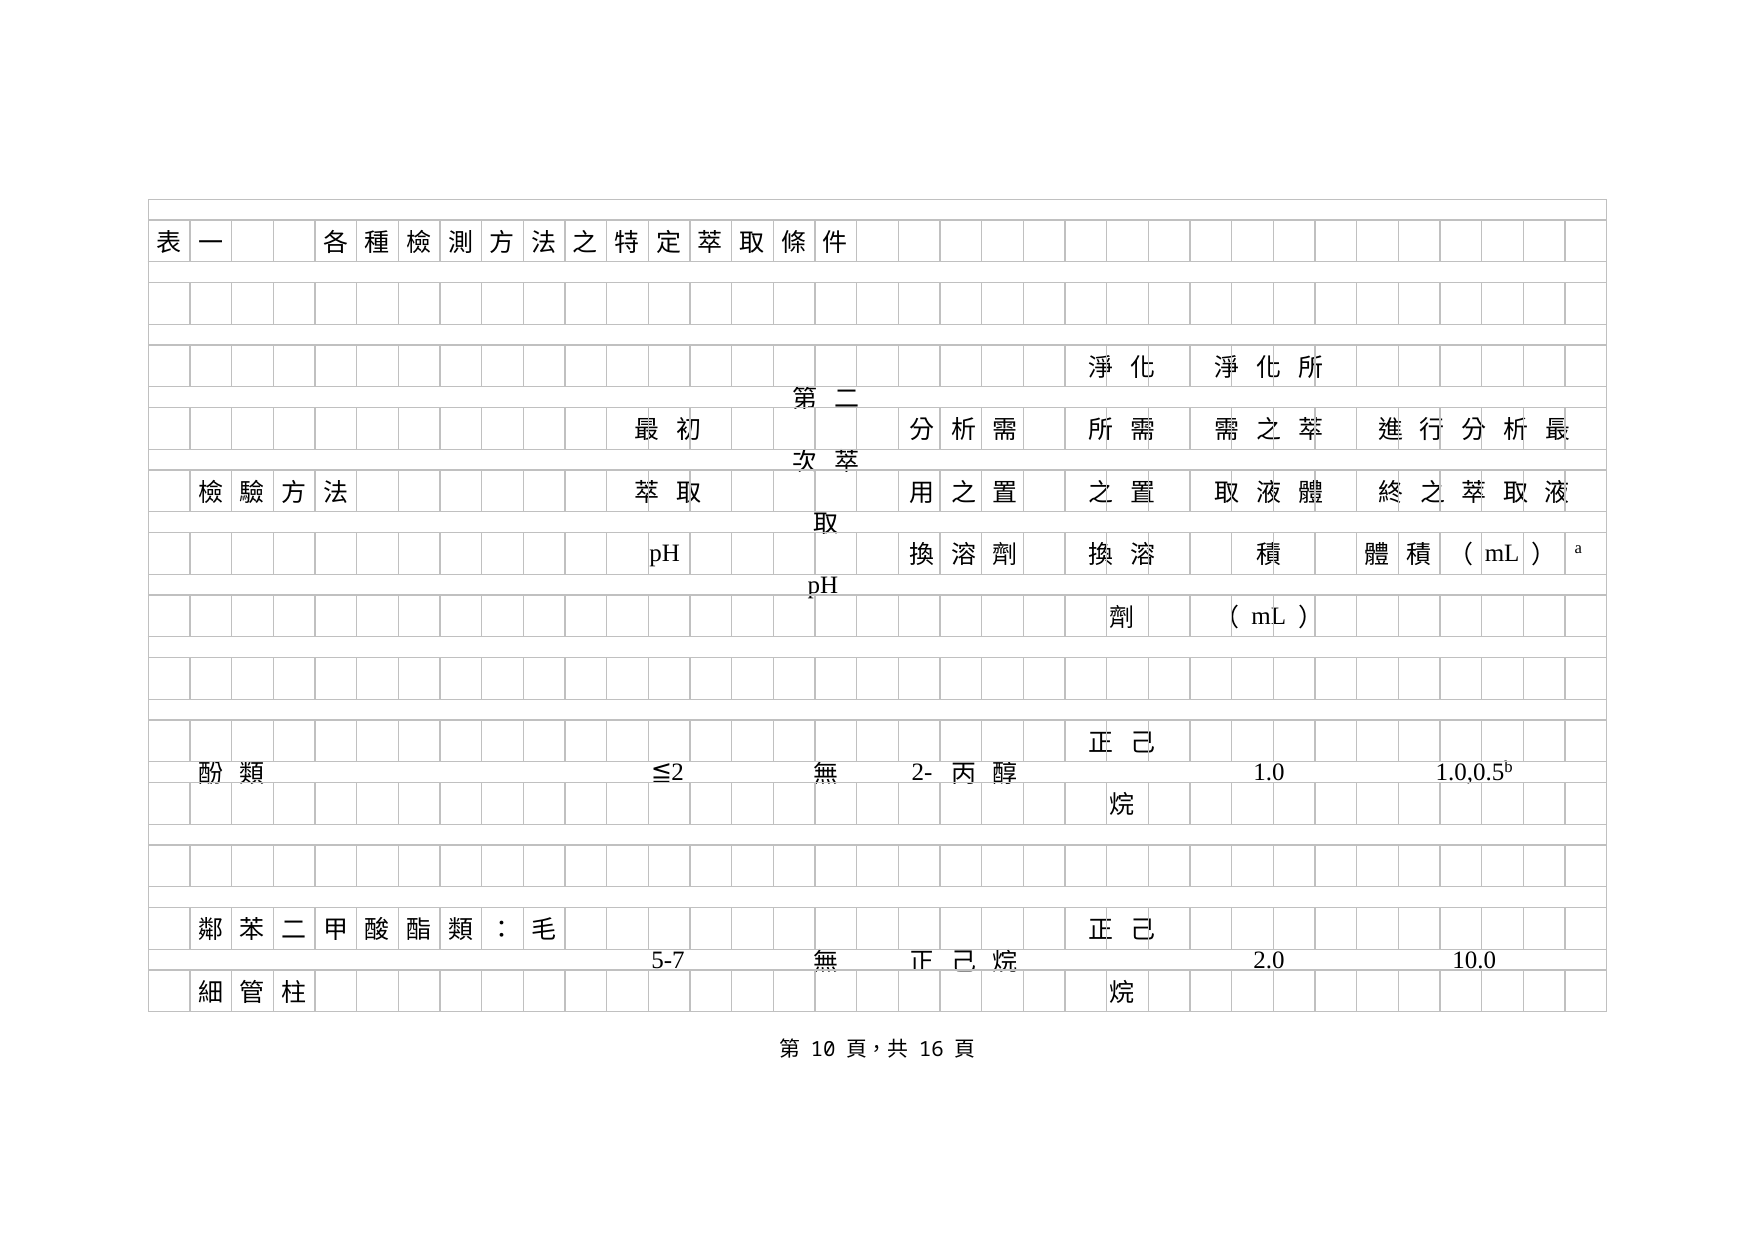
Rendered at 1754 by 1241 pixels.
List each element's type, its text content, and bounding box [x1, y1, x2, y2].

table_header [441, 346, 481, 386]
table_header 第二次萃取 pH [857, 283, 881, 324]
table_header [881, 596, 898, 636]
table_cell 酚類 [524, 721, 564, 761]
table_cell [1524, 971, 1564, 1011]
table_cell [599, 908, 606, 949]
table_header [899, 346, 939, 386]
table_cell [599, 658, 606, 699]
table_cell 類 [441, 908, 481, 949]
table_cell 正己烷 [1024, 908, 1031, 949]
text [1149, 221, 1189, 261]
table_header [232, 346, 273, 386]
table_header [357, 596, 398, 636]
table_header [482, 533, 523, 574]
table_cell 酚類 [566, 783, 599, 824]
table_header 進行分析最終之萃取液體積（mL）a [1566, 283, 1593, 324]
table_header 淨化所需之置換溶劑 [1066, 283, 1106, 324]
table_header 進行分析最終之萃取液體積（mL）a [1349, 512, 1593, 532]
table_header 進行分析最終之萃取液體積（mL）a [1349, 325, 1593, 344]
table_header 淨化所需之置換溶劑 [1031, 512, 1181, 532]
table_header 進行分析最終之萃取液體積（mL）a [1524, 408, 1564, 449]
table_header 最初萃取 pH [649, 596, 689, 636]
text [899, 221, 939, 261]
table_cell [774, 846, 814, 886]
text 之 [566, 221, 606, 261]
table_header 進行分析最終之萃取液體積（mL）a [1399, 283, 1439, 324]
table_header 淨化所需之萃取液體積（mL） [1232, 533, 1273, 574]
table_cell [566, 908, 599, 949]
table_header 最初萃取 pH [599, 533, 606, 574]
table_cell ≦2 [599, 762, 731, 782]
table_header 第二次萃取 pH [731, 575, 881, 594]
table_cell 2-丙醇 [982, 658, 1023, 699]
table_header 淨化所需之萃取液體積（mL） [1181, 512, 1349, 532]
table_cell 正己烷 [1024, 846, 1031, 886]
table_header 淨化所需之萃取液體積（mL） [1181, 450, 1349, 469]
table_header [881, 533, 898, 574]
table_header 進行分析最終之萃取液體積（mL）a [1349, 450, 1593, 469]
table_header 淨化所需之萃取液體積（mL） [1191, 596, 1231, 636]
table_header 淨化所需之置換溶劑 [1031, 471, 1064, 511]
table_header 第二次萃取 pH [731, 262, 881, 282]
text 各 [316, 221, 356, 261]
table_cell 酚類 [212, 762, 245, 782]
table_header [316, 346, 356, 386]
table_header 淨化所需之萃取液體積（mL） [1316, 346, 1349, 386]
table_cell [1274, 721, 1314, 761]
table_header 進行分析最終之萃取液體積（mL）a [1482, 283, 1523, 324]
table_header 進行分析最終之萃取液體積（mL）a [1482, 533, 1523, 574]
table_header [482, 283, 523, 324]
table_header 進行分析最終之萃取液體積（mL）a [1482, 596, 1523, 636]
table_cell 正己烷 [1031, 887, 1181, 907]
table_header 進行分析最終之萃取液體積（mL）a [1441, 408, 1481, 449]
table_cell 酚類 [482, 721, 523, 761]
table_header [191, 408, 231, 449]
table_header [441, 596, 481, 636]
table_header 最初萃取 pH [649, 471, 689, 511]
table_cell [1524, 908, 1564, 949]
table_cell [691, 846, 731, 886]
table_cell 2.0 [1181, 950, 1349, 969]
table_header [316, 596, 356, 636]
table_header 進行分析最終之萃取液體積（mL）a [1566, 596, 1593, 636]
table_cell 正己烷 [881, 825, 1031, 844]
table_header [566, 533, 599, 574]
table_cell 正己烷 [982, 908, 1023, 949]
table_cell 酚類 [206, 762, 214, 782]
table_cell [1566, 721, 1593, 761]
table_cell 2-丙醇 [982, 721, 1023, 761]
table_header 淨化所需之置換溶劑 [1149, 283, 1181, 324]
table_cell [524, 971, 564, 1011]
table_header 進行分析最終之萃取液體積（mL）a [1482, 408, 1523, 449]
table_header 劑 [982, 533, 1023, 574]
table_header 淨化所需之萃取液體積（mL） [1274, 408, 1314, 449]
table_header [1024, 533, 1031, 574]
table_cell 正己烷 [1066, 783, 1106, 824]
table_header 第二次萃取 pH [774, 283, 814, 324]
table_cell 酯 [399, 908, 439, 949]
table_header 第二次萃取 pH [774, 346, 814, 386]
table_cell 正己烷 [1031, 908, 1064, 949]
table_cell 2-丙醇 [941, 721, 981, 761]
table_header [941, 346, 981, 386]
table_cell [1191, 971, 1231, 1011]
table_header 進行分析最終之萃取液體積（mL）a [1524, 346, 1564, 386]
table_header 換 [899, 533, 939, 574]
table_header [191, 283, 231, 324]
table_cell [1316, 721, 1349, 761]
table_cell [1482, 846, 1523, 886]
table_cell [691, 908, 731, 949]
table_header 淨化所需之萃取液體積（mL） [1316, 471, 1349, 511]
table_cell [1524, 658, 1564, 699]
table_cell 無 [731, 950, 881, 969]
table_cell 正己烷 [1031, 783, 1064, 824]
table_cell 正己烷 [1031, 637, 1181, 657]
table_cell 無 [732, 658, 773, 699]
table_cell [607, 658, 648, 699]
table_header 最初萃取 pH [607, 471, 648, 511]
table_header 第二次萃取 pH [857, 408, 881, 449]
table_cell [316, 846, 356, 886]
table_cell 毛 [524, 908, 564, 949]
table_header [482, 408, 523, 449]
table_header [357, 533, 398, 574]
table_header 淨化所需之萃取液體積（mL） [1316, 408, 1349, 449]
table_header [1024, 283, 1031, 324]
text 法 [524, 221, 564, 261]
table_header 進行分析最終之萃取液體積（mL）a [1357, 471, 1398, 511]
table_cell 正己烷 [881, 971, 898, 1011]
table_header 最初萃取 pH [599, 346, 606, 386]
table_header [1024, 471, 1031, 511]
table_header [149, 408, 189, 449]
table_header 最初萃取 pH [691, 408, 731, 449]
table_cell [691, 971, 731, 1011]
table_cell [1482, 971, 1523, 1011]
table_header 進行分析最終之萃取液體積（mL）a [1441, 596, 1481, 636]
table_header 第二次萃取 pH [774, 408, 814, 449]
table_cell [1274, 783, 1314, 824]
table_cell [1566, 783, 1593, 824]
table_header 第二次萃取 pH [731, 387, 881, 407]
table_cell [1399, 721, 1439, 761]
table_header 需 [982, 408, 1023, 449]
table_cell [1566, 908, 1593, 949]
table_cell 酚類 [316, 783, 356, 824]
table_cell [816, 846, 856, 886]
table_header 淨化所需之置換溶劑 [1031, 387, 1181, 407]
table_cell 酚類 [149, 721, 189, 761]
table_cell [649, 721, 689, 761]
table_cell [1232, 783, 1273, 824]
table_header 第二次萃取 pH [857, 346, 881, 386]
table_header [982, 596, 1023, 636]
table_cell ： [482, 908, 523, 949]
table_cell 正己烷 [1136, 928, 1148, 938]
table_header [881, 512, 1031, 532]
table_header 最初萃取 pH [607, 283, 648, 324]
table_header 進行分析最終之萃取液體積（mL）a [1349, 387, 1593, 407]
table_header 最初萃取 pH [599, 325, 731, 344]
table_header [482, 596, 523, 636]
table_cell 10.0 [1349, 950, 1593, 969]
table_header [316, 283, 356, 324]
table_cell 無 [816, 783, 856, 824]
table_header 淨化所需之萃取液體積（mL） [1181, 575, 1349, 594]
table_header 淨化所需之萃取液體積（mL） [1274, 283, 1314, 324]
table_cell [732, 908, 773, 949]
table_cell [399, 971, 439, 1011]
text [982, 221, 1023, 261]
table_cell 酚類 [316, 721, 356, 761]
table_cell [1191, 658, 1231, 699]
table_cell [1181, 700, 1349, 719]
table_header 進行分析最終之萃取液體積（mL）a [1357, 596, 1398, 636]
table_header 進行分析最終之萃取液體積（mL）a [1399, 346, 1439, 386]
table_cell 正己烷 [1066, 908, 1106, 949]
table_cell [1349, 908, 1356, 949]
table_header 淨化所需之萃取液體積（mL） [1274, 346, 1314, 386]
table_cell 正己烷 [1066, 658, 1106, 699]
table_header [149, 262, 599, 282]
table_cell [1357, 908, 1398, 949]
table_cell 正己烷 [1107, 846, 1148, 886]
table_cell 柱 [274, 971, 314, 1011]
table_cell [816, 908, 856, 949]
table_header 分 [899, 408, 939, 449]
table_cell [232, 846, 273, 886]
table_cell 正己烷 [982, 971, 1023, 1011]
table_header 最初萃取 pH [599, 408, 606, 449]
table_header 淨化所需之萃取液體積（mL） [1181, 471, 1189, 511]
table_header [274, 283, 314, 324]
table_cell 1.0 [1181, 762, 1349, 782]
table_cell 正己烷 [1107, 908, 1148, 949]
table_cell [649, 908, 689, 949]
table_cell [441, 846, 481, 886]
table_cell 酚類 [482, 658, 523, 699]
table_header 進行分析最終之萃取液體積（mL）a [1441, 471, 1481, 511]
table_header 淨化所需之萃取液體積（mL） [1274, 533, 1314, 574]
table_header 淨化所需之萃取液體積（mL） [1191, 283, 1231, 324]
table_cell [607, 908, 648, 949]
table_cell 無 [732, 721, 773, 761]
table_cell 酚類 [149, 783, 189, 824]
table_header 進行分析最終之萃取液體積（mL）a [1349, 262, 1593, 282]
table_header 第二次萃取 pH [774, 471, 814, 511]
text [1566, 221, 1606, 261]
table_cell [731, 825, 881, 844]
table_header [524, 283, 564, 324]
text 一 [191, 221, 231, 261]
table_cell [524, 846, 564, 886]
table_header [881, 450, 1031, 469]
table_cell [482, 846, 523, 886]
table_cell [149, 825, 599, 844]
table_header 第二次萃取 pH [816, 471, 856, 511]
table_cell [1181, 637, 1349, 657]
table_cell 酚類 [441, 658, 481, 699]
table_cell [1357, 846, 1398, 886]
table_header 淨化所需之置換溶劑 [1031, 450, 1181, 469]
table_header 進行分析最終之萃取液體積（mL）a [1399, 596, 1439, 636]
table_header 進行分析最終之萃取液體積（mL）a [1482, 346, 1523, 386]
table_cell 正己烷 [1031, 721, 1064, 761]
table_header [357, 346, 398, 386]
table_cell 酚類 [232, 721, 273, 761]
table_header [982, 346, 1023, 386]
table_header 淨化所需之萃取液體積（mL） [1232, 408, 1273, 449]
table_cell [1191, 721, 1231, 761]
table_header [566, 596, 599, 636]
table_header 第二次萃取 pH [731, 512, 881, 532]
table_header 溶 [941, 533, 981, 574]
table_cell [1349, 721, 1356, 761]
table_cell 無 [731, 762, 881, 782]
table_cell [1181, 846, 1189, 886]
table_cell [1441, 658, 1481, 699]
table_header 最初萃取 pH [599, 512, 731, 532]
table_header 淨化所需之萃取液體積（mL） [1232, 596, 1273, 636]
text [1482, 221, 1523, 261]
table_cell 正己烷 [899, 971, 939, 1011]
table_cell 酚類 [246, 762, 599, 782]
text [1399, 221, 1439, 261]
table_cell 正己烷 [1149, 721, 1181, 761]
table_header 檢 [191, 471, 231, 511]
table_header 最初萃取 pH [607, 346, 648, 386]
table_header [149, 512, 599, 532]
text 萃 [691, 221, 731, 261]
table_cell [607, 971, 648, 1011]
table_cell 甲 [316, 908, 356, 949]
table_cell [649, 846, 689, 886]
table_cell 正己烷 [1149, 846, 1181, 886]
table_header 淨化所需之置換溶劑 [1031, 325, 1181, 344]
table_header [1024, 596, 1031, 636]
table_cell [1482, 908, 1523, 949]
table_header [149, 283, 189, 324]
table_header 進行分析最終之萃取液體積（mL）a [1566, 471, 1593, 511]
table_header [149, 346, 189, 386]
table_header 最初萃取 pH [649, 533, 689, 574]
table_cell [399, 846, 439, 886]
table_header 最初萃取 pH [691, 471, 731, 511]
table_cell 正己烷 [1024, 971, 1031, 1011]
table_header [191, 596, 231, 636]
table_cell [1181, 887, 1349, 907]
table_header [149, 533, 189, 574]
table_cell [1566, 971, 1593, 1011]
table_cell 二 [274, 908, 314, 949]
table_header [232, 283, 273, 324]
table_header [441, 471, 481, 511]
table_cell 正己烷 [1066, 971, 1106, 1011]
table_header [149, 575, 599, 594]
table_cell [1349, 637, 1593, 657]
table_header 進行分析最終之萃取液體積（mL）a [1566, 408, 1593, 449]
table_cell [1441, 783, 1481, 824]
table_cell 酚類 [274, 783, 314, 824]
table_header 淨化所需之置換溶劑 [1066, 471, 1106, 511]
table_cell [1181, 971, 1189, 1011]
table_cell 正己烷 [941, 971, 981, 1011]
table_cell [149, 846, 189, 886]
table_cell [1191, 908, 1231, 949]
table_header 第二次萃取 pH [816, 283, 856, 324]
table_header 置 [982, 471, 1023, 511]
table_cell [1441, 908, 1481, 949]
table_header 最初萃取 pH [649, 346, 689, 386]
table_cell 酚類 [149, 762, 202, 782]
table_cell 正己烷 [1031, 846, 1064, 886]
table_cell [607, 783, 648, 824]
table_header [232, 596, 273, 636]
table_header 進行分析最終之萃取液體積（mL）a [1399, 408, 1439, 449]
table_cell 2-丙醇 [982, 783, 1023, 824]
table_header [149, 450, 599, 469]
table_cell 正己烷 [1031, 762, 1181, 782]
table_cell 無 [732, 783, 773, 824]
text [1232, 221, 1273, 261]
table_cell [732, 846, 773, 886]
table_header 淨化所需之置換溶劑 [1031, 262, 1181, 282]
table_header [482, 471, 523, 511]
text [149, 200, 1606, 219]
table_cell 酚類 [191, 783, 231, 824]
table_header 第二次萃取 pH [816, 408, 856, 449]
table_cell [1316, 908, 1349, 949]
table_header 第二次萃取 pH [732, 533, 773, 574]
table_header [524, 408, 564, 449]
table_cell [1357, 658, 1398, 699]
table_header [399, 283, 439, 324]
table_cell 正己烷 [1149, 783, 1181, 824]
table_cell [1399, 783, 1439, 824]
table_cell 2-丙醇 [1024, 658, 1031, 699]
table_cell 2-丙醇 [899, 783, 939, 824]
table_cell [649, 658, 689, 699]
table_cell 酚類 [524, 658, 564, 699]
table_cell [1399, 846, 1439, 886]
table_cell [1316, 846, 1349, 886]
table_header 最初萃取 pH [599, 450, 731, 469]
table_cell [816, 971, 856, 1011]
table_header 進行分析最終之萃取液體積（mL）a [1357, 533, 1398, 574]
table_header 進行分析最終之萃取液體積（mL）a [1566, 346, 1593, 386]
table_cell 正己烷 [1107, 721, 1148, 761]
table_header 第二次萃取 pH [732, 471, 773, 511]
table_cell [1399, 658, 1439, 699]
table_cell 正己烷 [1031, 658, 1064, 699]
table_cell [649, 783, 689, 824]
table_cell 正己烷 [1149, 908, 1181, 949]
table_header 進行分析最終之萃取液體積（mL）a [1399, 533, 1439, 574]
table_cell 正己烷 [881, 950, 970, 969]
table_header 進行分析最終之萃取液體積（mL）a [1524, 596, 1564, 636]
table_cell [1566, 658, 1593, 699]
table_cell [1232, 721, 1273, 761]
table_cell [1524, 846, 1564, 886]
table_cell 正己烷 [1031, 950, 1181, 969]
table_header 最初萃取 pH [691, 596, 731, 636]
table_cell [1441, 846, 1481, 886]
table_cell [1191, 846, 1231, 886]
table_cell [149, 971, 189, 1011]
table_cell [1349, 825, 1593, 844]
table_header 淨化所需之置換溶劑 [1107, 471, 1148, 511]
table_header [899, 283, 939, 324]
table_header 第二次萃取 pH [816, 533, 856, 574]
text [1316, 221, 1356, 261]
table_header [566, 408, 599, 449]
table_header 淨化所需之置換溶劑 [1031, 533, 1064, 574]
table_header 淨化所需之置換溶劑 [1107, 408, 1148, 449]
table_header [482, 346, 523, 386]
table_cell [566, 971, 599, 1011]
table_cell 1.0,0.5b [1349, 762, 1593, 782]
table_header 進行分析最終之萃取液體積（mL）a [1349, 575, 1593, 594]
table_header 淨化所需之萃取液體積（mL） [1191, 533, 1231, 574]
table_cell [1349, 700, 1593, 719]
table_header 第二次萃取 pH [732, 346, 773, 386]
table_header [1024, 346, 1031, 386]
table_cell [566, 846, 599, 886]
table_header 淨化所需之置換溶劑 [1149, 533, 1181, 574]
table_cell [691, 658, 731, 699]
table_header 進行分析最終之萃取液體積（mL）a [1524, 283, 1564, 324]
table_cell [1349, 783, 1356, 824]
table_header 淨化所需之萃取液體積（mL） [1181, 408, 1189, 449]
text [941, 221, 981, 261]
table_cell 正己烷 [996, 950, 1031, 969]
table_cell [599, 783, 606, 824]
table_header [881, 408, 898, 449]
table_cell 酚類 [566, 721, 599, 761]
table_header [274, 346, 314, 386]
table_header 最初萃取 pH [607, 533, 648, 574]
table_cell [857, 908, 881, 949]
table_header 淨化所需之萃取液體積（mL） [1191, 471, 1231, 511]
table_header [982, 283, 1023, 324]
table_cell 酚類 [232, 658, 273, 699]
table_header [881, 471, 898, 511]
table_cell 酚類 [274, 721, 314, 761]
table_cell 鄰 [191, 908, 231, 949]
table_header [524, 346, 564, 386]
table_cell 正己烷 [957, 950, 997, 969]
table_header 淨化所需之置換溶劑 [1107, 346, 1148, 386]
table_header 淨化所需之萃取液體積（mL） [1274, 596, 1314, 636]
table_header [899, 596, 939, 636]
text [1107, 221, 1148, 261]
table_cell 正己烷 [982, 846, 1023, 886]
table_header 進行分析最終之萃取液體積（mL）a [1441, 346, 1481, 386]
table_header 進行分析最終之萃取液體積（mL）a [1441, 283, 1481, 324]
table_header 第二次萃取 pH [732, 408, 773, 449]
table_header 淨化所需之置換溶劑 [1031, 346, 1064, 386]
table_header [566, 471, 599, 511]
text 取 [732, 221, 773, 261]
table_header 淨化所需之置換溶劑 [1066, 596, 1106, 636]
table_header [566, 346, 599, 386]
table_header 淨化所需之置換溶劑 [1031, 283, 1064, 324]
table_header 進行分析最終之萃取液體積（mL）a [1399, 471, 1439, 511]
table_cell [1316, 783, 1349, 824]
text 種 [357, 221, 398, 261]
table_cell [191, 846, 231, 886]
table_cell 2-丙醇 [941, 658, 981, 699]
table_header 淨化所需之萃取液體積（mL） [1181, 283, 1189, 324]
table_cell [599, 825, 731, 844]
table_cell 酚類 [441, 783, 481, 824]
table_cell [149, 887, 599, 907]
table_cell 酚類 [399, 658, 439, 699]
table_header [941, 283, 981, 324]
table_header 淨化所需之置換溶劑 [1149, 596, 1181, 636]
table_cell 無 [731, 637, 881, 657]
table_header [191, 533, 231, 574]
table_cell [774, 908, 814, 949]
table_header 淨化所需之置換溶劑 [1031, 596, 1064, 636]
table_cell [599, 887, 731, 907]
table_header 淨化所需之置換溶劑 [1066, 533, 1106, 574]
table_header 第二次萃取 pH [816, 346, 856, 386]
table_header 進行分析最終之萃取液體積（mL）a [1482, 471, 1523, 511]
table_cell 細 [191, 971, 231, 1011]
table_cell 正己烷 [1066, 846, 1106, 886]
table_header 淨化所需之萃取液體積（mL） [1274, 471, 1314, 511]
table_cell [1399, 908, 1439, 949]
table_header [399, 346, 439, 386]
table_cell [1482, 783, 1523, 824]
table_header [149, 471, 189, 511]
table_cell [732, 971, 773, 1011]
table_cell 2-丙醇 [1024, 783, 1031, 824]
table_header 第二次萃取 pH [857, 471, 881, 511]
table_cell 無 [774, 783, 814, 824]
table_cell 正己烷 [1066, 721, 1106, 761]
table_header [441, 283, 481, 324]
table_cell 酚類 [149, 658, 189, 699]
table_cell [691, 783, 731, 824]
table_cell 2-丙醇 [881, 700, 1031, 719]
table_cell 正己烷 [1031, 971, 1064, 1011]
table_header 最初萃取 pH [691, 283, 731, 324]
table_cell 酚類 [524, 783, 564, 824]
table_header 用 [899, 471, 939, 511]
table_header 驗 [232, 471, 273, 511]
table_header 淨化所需之置換溶劑 [1031, 575, 1181, 594]
table_header [316, 408, 356, 449]
table_cell [1524, 783, 1564, 824]
table_header [399, 471, 439, 511]
table_cell 酚類 [357, 658, 398, 699]
table_header [566, 283, 599, 324]
table_header 淨化所需之萃取液體積（mL） [1232, 346, 1273, 386]
table_header 淨化所需之萃取液體積（mL） [1191, 346, 1231, 386]
text 條 [774, 221, 814, 261]
table_header 淨化所需之萃取液體積（mL） [1316, 283, 1349, 324]
table_cell 酚類 [191, 721, 231, 761]
table_cell [1181, 658, 1189, 699]
table_header 淨化所需之置換溶劑 [1066, 408, 1106, 449]
text [1066, 221, 1106, 261]
table_header [1024, 408, 1031, 449]
table_header 最初萃取 pH [599, 471, 606, 511]
table_cell 苯 [232, 908, 273, 949]
table_header 淨化所需之置換溶劑 [1149, 471, 1181, 511]
table_cell 正己烷 [899, 846, 939, 886]
table_header 最初萃取 pH [691, 346, 731, 386]
table_header [881, 387, 1031, 407]
table_cell [1316, 658, 1349, 699]
table_cell [599, 971, 606, 1011]
table_header 最初萃取 pH [599, 596, 606, 636]
table_header 第二次萃取 pH [774, 533, 814, 574]
table_cell 酸 [357, 908, 398, 949]
table_cell [1349, 887, 1593, 907]
table_cell [1274, 846, 1314, 886]
table_cell 無 [774, 721, 814, 761]
table_cell [1232, 971, 1273, 1011]
table_cell [1181, 825, 1349, 844]
table_header 進行分析最終之萃取液體積（mL）a [1524, 471, 1564, 511]
table_header 淨化所需之萃取液體積（mL） [1181, 325, 1349, 344]
table_header 第二次萃取 pH [774, 596, 814, 636]
table_cell 酚類 [399, 783, 439, 824]
table_cell 2-丙醇 [1000, 762, 1031, 782]
table_header 淨化所需之萃取液體積（mL） [1316, 533, 1349, 574]
table_cell [1482, 721, 1523, 761]
table_cell [316, 971, 356, 1011]
text [232, 221, 273, 261]
table_header 最初萃取 pH [599, 387, 731, 407]
table_cell [1441, 971, 1481, 1011]
table_cell 無 [857, 658, 881, 699]
table_cell 2-丙醇 [881, 637, 1031, 657]
table_cell [357, 846, 398, 886]
text [1441, 221, 1481, 261]
table_header [191, 346, 231, 386]
text [1274, 221, 1314, 261]
table_cell [149, 908, 189, 949]
table_cell 酚類 [357, 721, 398, 761]
table_cell [1441, 721, 1481, 761]
table_header [357, 283, 398, 324]
table_header 最初萃取 pH [599, 283, 606, 324]
table_cell 正己烷 [1107, 658, 1148, 699]
table_header [274, 596, 314, 636]
table_cell 正己烷 [899, 908, 939, 949]
table_cell [149, 950, 599, 969]
table_cell 正己烷 [1031, 825, 1181, 844]
table_header [524, 533, 564, 574]
table_cell 無 [816, 658, 856, 699]
table_header [149, 596, 189, 636]
table_cell [1349, 971, 1356, 1011]
table_header 淨化所需之萃取液體積（mL） [1316, 596, 1349, 636]
table_header 進行分析最終之萃取液體積（mL）a [1357, 283, 1398, 324]
table_header [524, 596, 564, 636]
table_cell 正己烷 [881, 908, 898, 949]
table_cell 正己烷 [941, 846, 981, 886]
table_cell [274, 846, 314, 886]
table_cell 酚類 [213, 773, 219, 782]
table_cell 2-丙醇 [899, 658, 939, 699]
table_header 方 [274, 471, 314, 511]
table_cell 無 [857, 783, 881, 824]
table_cell [1399, 971, 1439, 1011]
table_header 進行分析最終之萃取液體積（mL）a [1357, 408, 1398, 449]
table_header [881, 283, 898, 324]
table_header 淨化所需之置換溶劑 [1066, 346, 1106, 386]
table_header [149, 387, 599, 407]
text [274, 221, 314, 261]
table_header 法 [316, 471, 356, 511]
table_cell 酚類 [201, 769, 208, 781]
table_header 淨化所需之萃取液體積（mL） [1232, 471, 1273, 511]
table_header [232, 533, 273, 574]
table_cell [1181, 908, 1189, 949]
text 定 [649, 221, 689, 261]
table_header 進行分析最終之萃取液體積（mL）a [1524, 533, 1564, 574]
table_cell [357, 971, 398, 1011]
table_header 第二次萃取 pH [816, 596, 856, 636]
table_cell 2-丙醇 [1024, 721, 1031, 761]
table_header 淨化所需之萃取液體積（mL） [1181, 346, 1189, 386]
table_cell [1181, 721, 1189, 761]
table_header 最初萃取 pH [607, 596, 648, 636]
table_header [881, 575, 1031, 594]
table_cell 2-丙醇 [941, 783, 981, 824]
table_header 淨化所需之萃取液體積（mL） [1181, 596, 1189, 636]
table_header 淨化所需之置換溶劑 [1031, 408, 1064, 449]
table_cell [649, 971, 689, 1011]
table_cell [857, 846, 881, 886]
table_cell [1232, 908, 1273, 949]
table_cell [1357, 971, 1398, 1011]
table_cell 酚類 [191, 658, 231, 699]
table_header 第二次萃取 pH [857, 533, 881, 574]
table_header 第二次萃取 pH [731, 325, 881, 344]
table_header 淨化所需之萃取液體積（mL） [1181, 262, 1349, 282]
table_cell [1566, 846, 1593, 886]
table_header [274, 408, 314, 449]
table_cell 正己烷 [1149, 971, 1181, 1011]
table_header 最初萃取 pH [649, 408, 689, 449]
table_cell 正己烷 [1149, 658, 1181, 699]
table_cell [1357, 721, 1398, 761]
table_cell 酚類 [274, 658, 314, 699]
table_cell 正己烷 [1136, 741, 1148, 751]
table_header 第二次萃取 pH [731, 450, 881, 469]
table_cell [1274, 908, 1314, 949]
table_cell 2-丙醇 [956, 770, 972, 782]
table_header 析 [941, 408, 981, 449]
text [1024, 221, 1064, 261]
text [1357, 221, 1398, 261]
table_cell 酚類 [441, 721, 481, 761]
table_header 淨化所需之置換溶劑 [1107, 533, 1148, 574]
table_cell [1274, 971, 1314, 1011]
table_header 最初萃取 pH [607, 408, 648, 449]
table_cell [691, 721, 731, 761]
table_header [941, 596, 981, 636]
table_cell 5-7 [599, 950, 731, 969]
table_cell [599, 700, 731, 719]
table_header [881, 262, 1031, 282]
table_header [357, 408, 398, 449]
table_cell [774, 971, 814, 1011]
table_cell 2-丙醇 [881, 658, 898, 699]
table_cell [857, 971, 881, 1011]
table_header 進行分析最終之萃取液體積（mL）a [1441, 533, 1481, 574]
table_header 第二次萃取 pH [732, 283, 773, 324]
table_cell 正己烷 [881, 846, 898, 886]
table_cell 無 [816, 721, 856, 761]
table_cell 管 [232, 971, 273, 1011]
table_cell 無 [774, 658, 814, 699]
table_cell [1274, 658, 1314, 699]
table_cell [1524, 721, 1564, 761]
table_header 之 [941, 471, 981, 511]
table_header [232, 408, 273, 449]
table_header [357, 471, 398, 511]
table_cell [1232, 658, 1273, 699]
table_header 最初萃取 pH [649, 283, 689, 324]
table_cell [607, 721, 648, 761]
table_header 淨化所需之萃取液體積（mL） [1232, 283, 1273, 324]
table_header 第二次萃取 pH [857, 596, 881, 636]
table_cell 酚類 [149, 700, 599, 719]
text 特 [607, 221, 648, 261]
table_cell 正己烷 [881, 887, 1031, 907]
table_cell 2-丙醇 [881, 721, 898, 761]
table_cell [1191, 783, 1231, 824]
table_cell [599, 721, 606, 761]
text 表 [149, 221, 189, 261]
table_header [881, 346, 898, 386]
table_cell [599, 846, 606, 886]
table_cell 酚類 [566, 658, 599, 699]
table_cell [482, 971, 523, 1011]
table_header [316, 533, 356, 574]
table_cell [607, 846, 648, 886]
table_header 淨化所需之置換溶劑 [1107, 283, 1148, 324]
table_cell 2-丙醇 [881, 762, 996, 782]
table_header [399, 596, 439, 636]
table_cell [1232, 846, 1273, 886]
table_cell 酚類 [357, 783, 398, 824]
table_header [399, 408, 439, 449]
text 件 [816, 221, 856, 261]
table_cell 酚類 [482, 783, 523, 824]
table_header [399, 533, 439, 574]
table_header 最初萃取 pH [599, 262, 731, 282]
table_header 淨化所需之萃取液體積（mL） [1191, 408, 1231, 449]
table_header [441, 408, 481, 449]
table_header 淨化所需之萃取液體積（mL） [1181, 533, 1189, 574]
table_header 淨化所需之萃取液體積（mL） [1181, 387, 1349, 407]
text 測 [441, 221, 481, 261]
table_cell [441, 971, 481, 1011]
table_cell 正己烷 [1107, 783, 1148, 824]
table_cell 酚類 [232, 783, 273, 824]
table_header [881, 325, 1031, 344]
table_cell [1349, 846, 1356, 886]
table_cell [1181, 783, 1189, 824]
table_header 第二次萃取 pH [732, 596, 773, 636]
table_cell [1349, 658, 1356, 699]
table_header 最初萃取 pH [691, 533, 731, 574]
text [1191, 221, 1231, 261]
table_header [441, 533, 481, 574]
text [857, 221, 898, 261]
text 檢 [399, 221, 439, 261]
table_cell [1316, 971, 1349, 1011]
table_cell [599, 637, 731, 657]
text [1524, 221, 1564, 261]
table_header 淨化所需之置換溶劑 [1107, 596, 1148, 636]
table_cell 2-丙醇 [881, 783, 898, 824]
table_cell 正己烷 [1107, 971, 1148, 1011]
table_cell 無 [731, 700, 881, 719]
table_cell 酚類 [316, 658, 356, 699]
table_header 最初萃取 pH [599, 575, 731, 594]
table_header 進行分析最終之萃取液體積（mL）a [1566, 533, 1593, 574]
table_header [524, 471, 564, 511]
table_cell [1357, 783, 1398, 824]
table_header 淨化所需之置換溶劑 [1149, 346, 1181, 386]
table_header [149, 325, 599, 344]
table_header 進行分析最終之萃取液體積（mL）a [1357, 346, 1398, 386]
table_header [274, 533, 314, 574]
table_cell 無 [857, 721, 881, 761]
table_header 淨化所需之置換溶劑 [1149, 408, 1181, 449]
table_cell [731, 887, 881, 907]
table_cell 酚類 [399, 721, 439, 761]
table_cell 正己烷 [941, 908, 981, 949]
table_cell [1482, 658, 1523, 699]
table_cell 酚類 [149, 637, 599, 657]
table_cell 2-丙醇 [899, 721, 939, 761]
text 方 [482, 221, 523, 261]
table_cell 正己烷 [1031, 700, 1181, 719]
